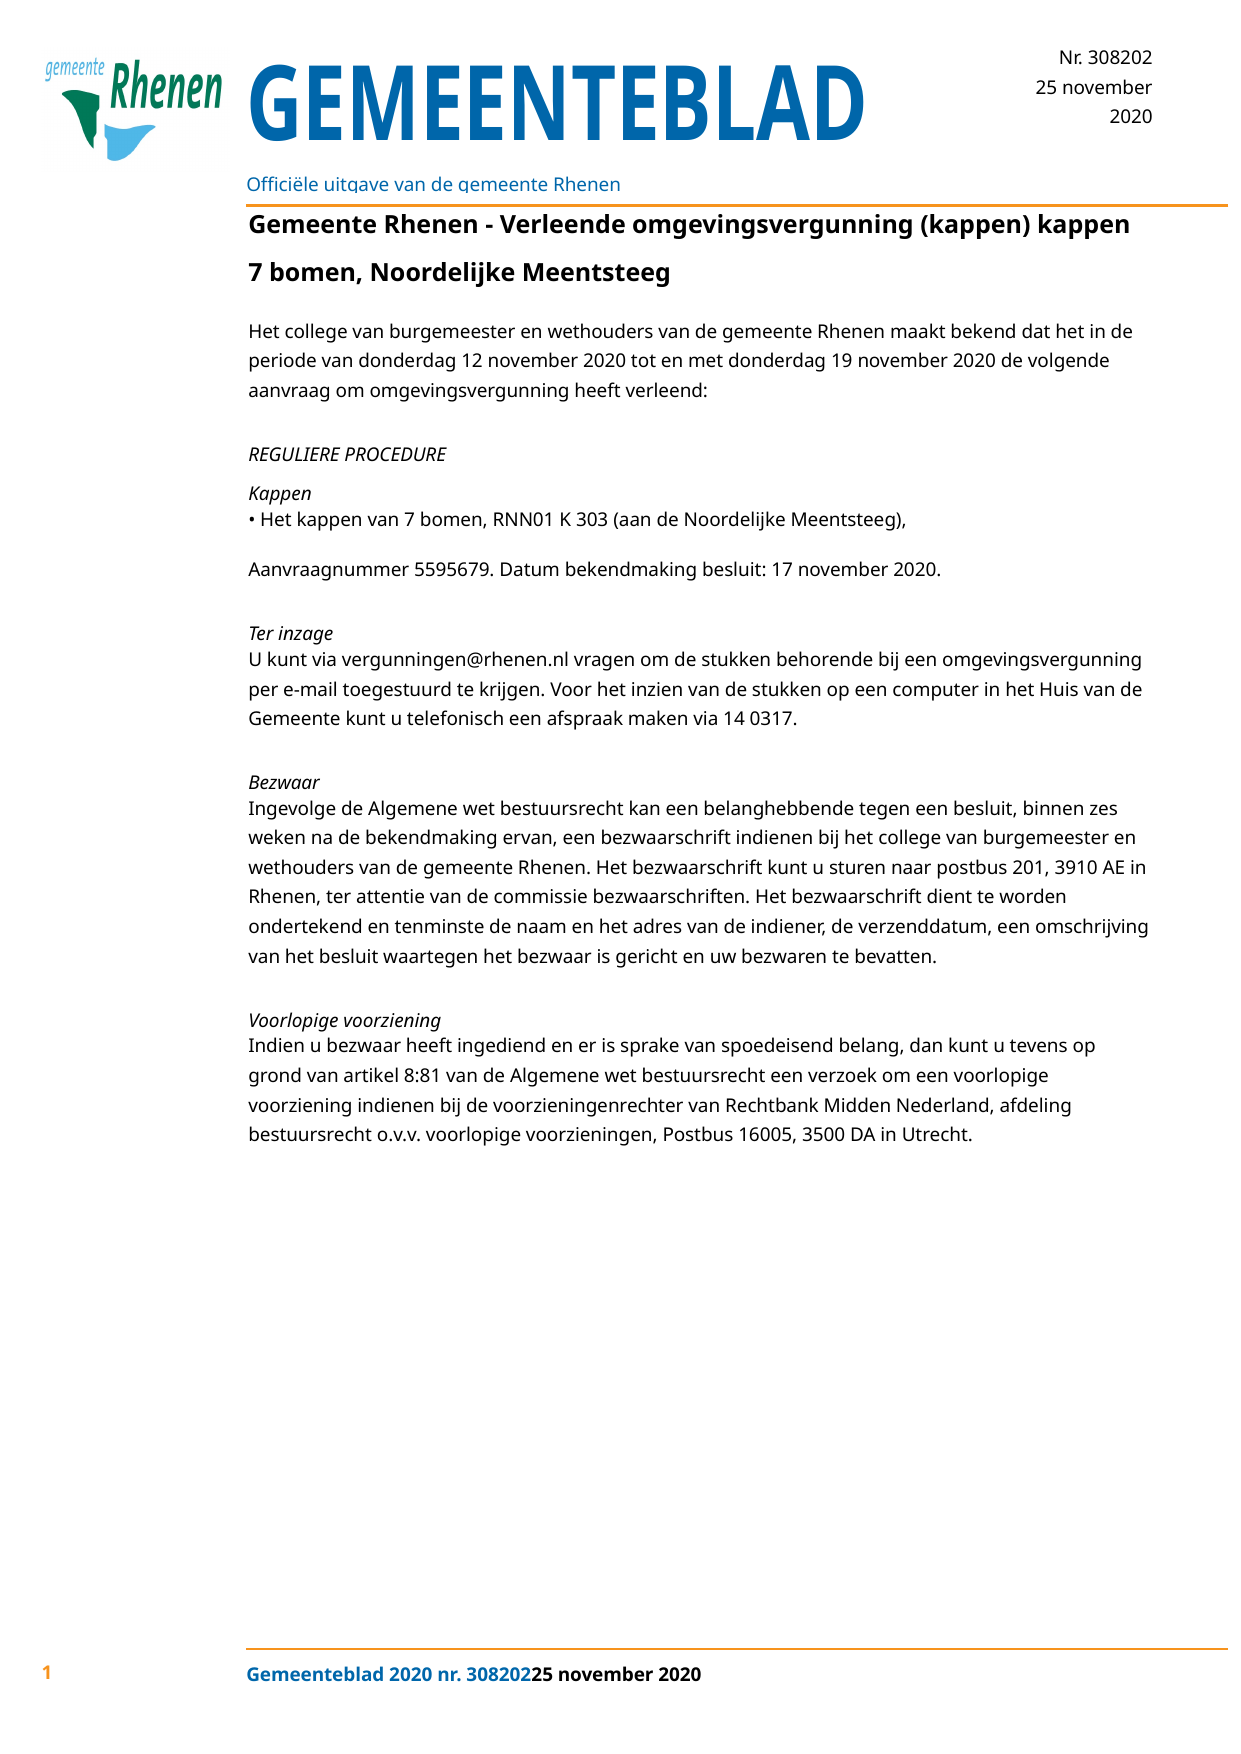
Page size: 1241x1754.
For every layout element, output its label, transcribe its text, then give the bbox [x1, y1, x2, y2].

text Ter inzage [248, 620, 1152, 646]
picture [41, 47, 231, 172]
text Ingevolge de Algemene wet bestuursrecht kan een belanghebbende tegen een besluit, binnen zes weken na de bekendmaking ervan, een bezwaarschrift indienen bij het college van burgemeester en wethouders van de gemeente Rhenen. Het bezwaarschrift kunt u sturen naar postbus 201, 3910 AE in Rhenen, ter attentie van de commissie bezwaarschriften. Het bezwaarschrift dient te worden ondertekend en tenminste de naam en het adres van de indiener, de verzenddatum, een omschrijving van het besluit waartegen het bezwaar is gericht en uw bezwaren te bevatten. [248, 795, 1152, 969]
text Voorlopige voorziening [248, 1007, 1152, 1033]
text • Het kappen van 7 bomen, RNN01 K 303 (aan de Noordelijke Meentsteeg), [248, 506, 1152, 532]
text U kunt via vergunningen@rhenen.nl vragen om de stukken behorende bij een omgevingsvergunning per e-mail toegestuurd te krijgen. Voor het inzien van de stukken op een computer in het Huis van de Gemeente kunt u telefonisch een afspraak maken via 14 0317. [248, 646, 1152, 731]
text Kappen [248, 480, 1152, 506]
text REGULIERE PROCEDURE [248, 441, 1152, 467]
text Gemeente Rhenen - Verleende omgevingsvergunning (kappen) kappen 7 bomen, Noordelijke Meentsteeg [248, 207, 1152, 288]
text Bezwaar [248, 769, 1152, 795]
text Indien u bezwaar heeft ingediend en er is sprake van spoedeisend belang, dan kunt u tevens op grond van artikel 8:81 van de Algemene wet bestuursrecht een verzoek om een voorlopige voorziening indienen bij de voorzieningenrechter van Rechtbank Midden Nederland, afdeling bestuursrecht o.v.v. voorlopige voorzieningen, Postbus 16005, 3500 DA in Utrecht. [248, 1033, 1152, 1147]
text Aanvraagnummer 5595679. Datum bekendmaking besluit: 17 november 2020. [248, 556, 1152, 582]
text Het college van burgemeester en wethouders van de gemeente Rhenen maakt bekend dat het in de periode van donderdag 12 november 2020 tot en met donderdag 19 november 2020 de volgende aanvraag om omgevingsvergunning heeft verleend: [248, 318, 1152, 403]
